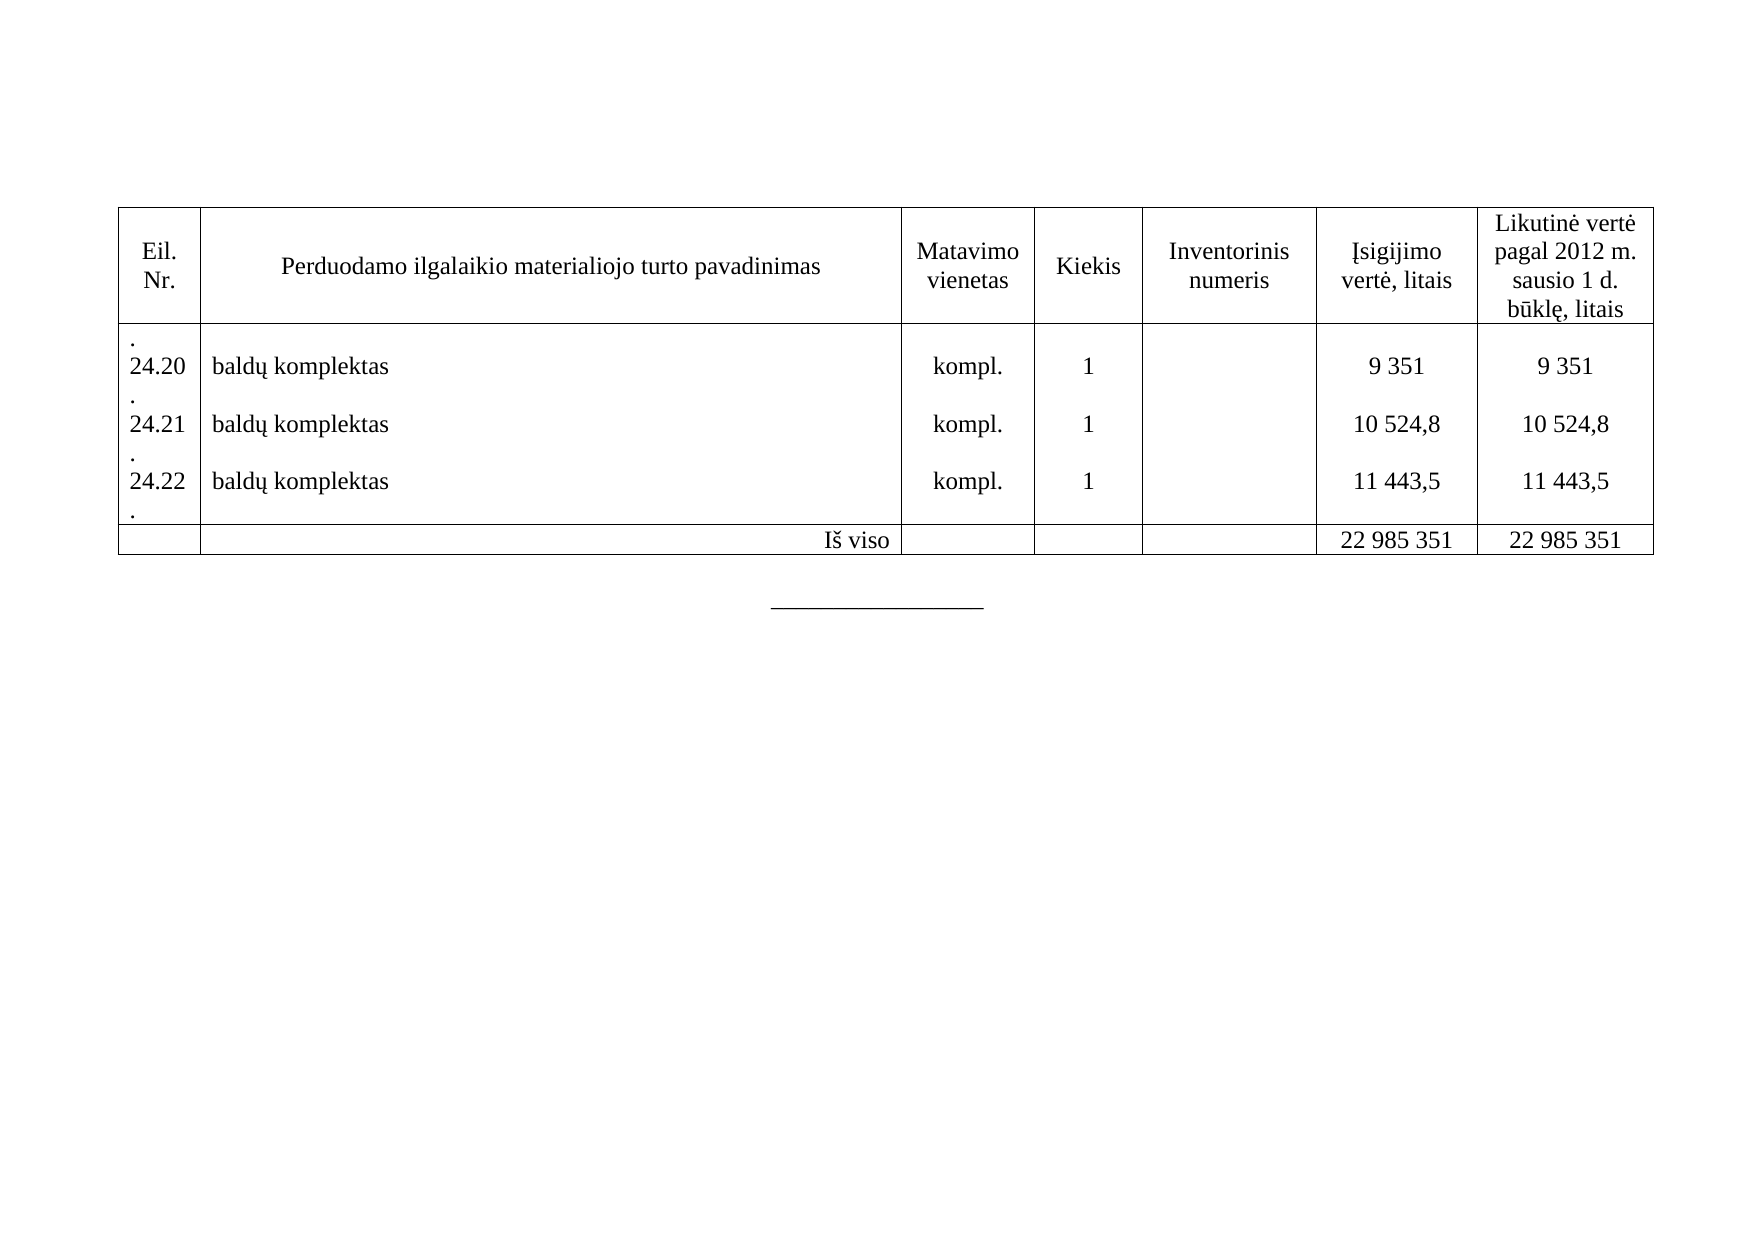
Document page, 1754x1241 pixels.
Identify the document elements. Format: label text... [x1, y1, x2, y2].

table_cell 24.22. [119, 466, 200, 524]
table_cell 22 985 351 [1478, 525, 1653, 554]
table_cell 22 985 351 [1317, 525, 1477, 554]
table_cell [1035, 324, 1142, 351]
table_header Inventorinis numeris [1143, 208, 1316, 323]
table_header Likutinė vertė pagal 2012 m. sausio 1 d. būklę, litais [1478, 208, 1653, 323]
text _________________ [118, 583, 1636, 612]
table_cell [1143, 525, 1316, 554]
table_cell 10 524,8 [1317, 409, 1477, 466]
table_cell [201, 324, 901, 351]
table_cell 10 524,8 [1478, 409, 1653, 466]
table_header Įsigijimo vertė, litais [1317, 208, 1477, 323]
table_cell [902, 324, 1034, 351]
table_cell baldų komplektas [201, 409, 901, 466]
table_header Perduodamo ilgalaikio materialiojo turto pavadinimas [201, 208, 901, 323]
table_header Kiekis [1035, 208, 1142, 323]
table_cell [1143, 466, 1316, 524]
table_cell 24.20. [119, 351, 200, 409]
table_cell [1478, 324, 1653, 351]
table_cell 9 351 [1478, 351, 1653, 409]
table_cell [1317, 324, 1477, 351]
table_cell Iš viso [201, 525, 901, 554]
table_cell baldų komplektas [201, 466, 901, 524]
table_cell 1 [1035, 409, 1142, 466]
table_cell kompl. [902, 466, 1034, 524]
table_cell 1 [1035, 466, 1142, 524]
table_cell 11 443,5 [1478, 466, 1653, 524]
table_cell kompl. [902, 409, 1034, 466]
table_cell [1035, 525, 1142, 554]
table_cell 1 [1035, 351, 1142, 409]
table_cell 24.21. [119, 409, 200, 466]
table_cell [119, 525, 200, 554]
table_cell 11 443,5 [1317, 466, 1477, 524]
table_cell baldų komplektas [201, 351, 901, 409]
table_cell kompl. [902, 351, 1034, 409]
table_cell [902, 525, 1034, 554]
table_cell [1143, 351, 1316, 409]
table_header Matavimo vienetas [902, 208, 1034, 323]
table_header Eil. Nr. [119, 208, 200, 323]
table_cell . [119, 324, 200, 351]
table_cell 9 351 [1317, 351, 1477, 409]
table_cell [1143, 324, 1316, 351]
table_cell [1143, 409, 1316, 466]
